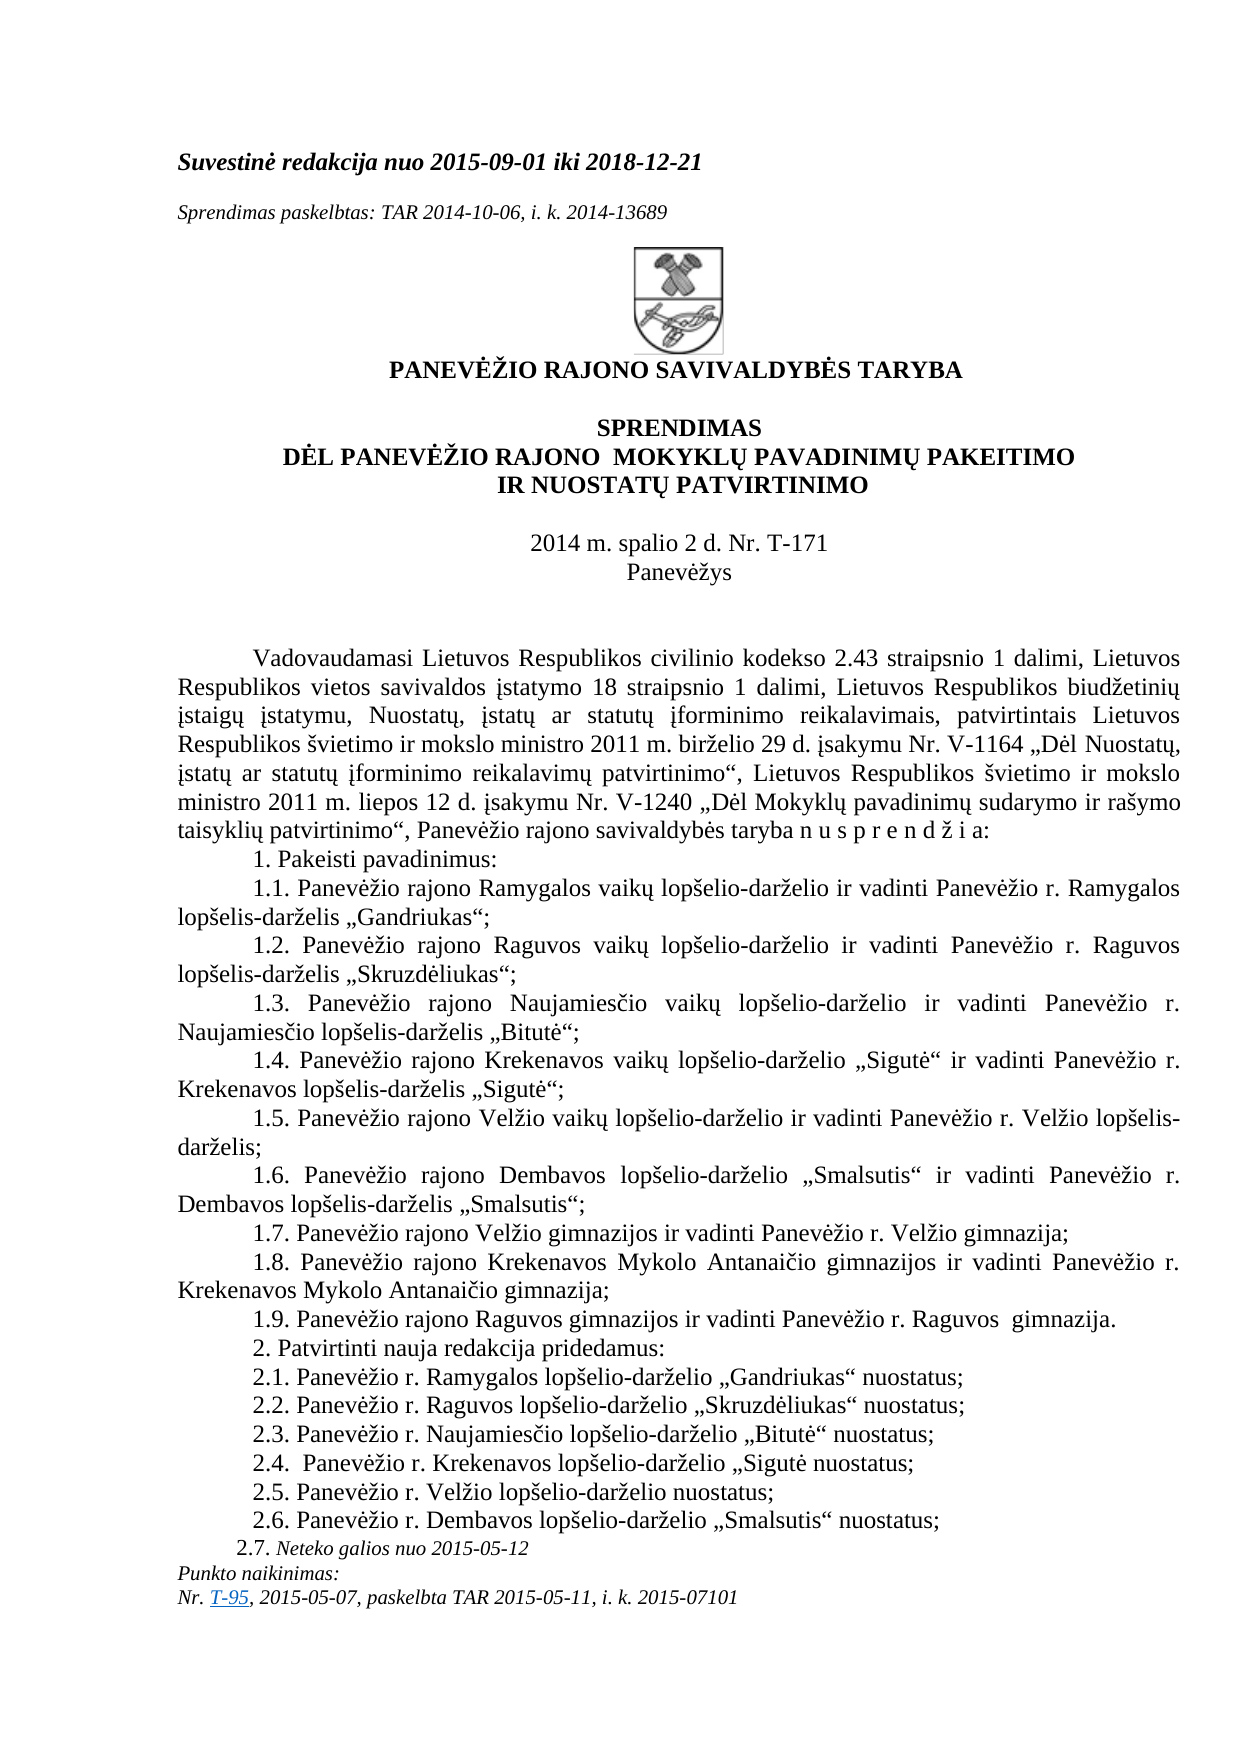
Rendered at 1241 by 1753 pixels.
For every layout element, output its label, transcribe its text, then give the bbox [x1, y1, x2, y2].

text 1.1. Panevėžio rajono Ramygalos vaikų lopšelio-darželio ir vadinti Panevėžio r. Ramygalos lopšelis-darželis „Gandriukas“; [177, 873, 1181, 931]
text 1.7. Panevėžio rajono Velžio gimnazijos ir vadinti Panevėžio r. Velžio gimnazija; [177, 1218, 1181, 1247]
text Sprendimas paskelbtas: TAR 2014-10-06, i. k. 2014-13689 [177, 200, 1181, 224]
text 2.7. Neteko galios nuo 2015-05-12 [177, 1534, 1181, 1561]
text 1.6. Panevėžio rajono Dembavos lopšelio-darželio „Smalsutis“ ir vadinti Panevėžio r. Dembavos lopšelis-darželis „Smalsutis“; [177, 1161, 1181, 1218]
text 1.3. Panevėžio rajono Naujamiesčio vaikų lopšelio-darželio ir vadinti Panevėžio r. Naujamiesčio lopšelis-darželis „Bitutė“; [177, 988, 1181, 1046]
text Panevėžys [177, 557, 1181, 586]
text 2. Patvirtinti nauja redakcija pridedamus: [177, 1333, 1181, 1362]
text Punkto naikinimas: [177, 1561, 1181, 1585]
text 2014 m. spalio 2 d. Nr. T-171 [177, 528, 1181, 557]
text PANEVĖŽIO RAJONO SAVIVALDYBĖS TARYBA [177, 356, 1181, 384]
text 1.8. Panevėžio rajono Krekenavos Mykolo Antanaičio gimnazijos ir vadinti Panevėžio r. Krekenavos Mykolo Antanaičio gimnazija; [177, 1247, 1181, 1304]
text 2.2. Panevėžio r. Raguvos lopšelio-darželio „Skruzdėliukas“ nuostatus; [177, 1391, 1181, 1419]
text SPRENDIMAS [177, 413, 1181, 442]
text 2.6. Panevėžio r. Dembavos lopšelio-darželio „Smalsutis“ nuostatus; [177, 1506, 1181, 1534]
text 1.4. Panevėžio rajono Krekenavos vaikų lopšelio-darželio „Sigutė“ ir vadinti Panevėžio r. Krekenavos lopšelis-darželis „Sigutė“; [177, 1046, 1181, 1103]
text Vadovaudamasi Lietuvos Respublikos civilinio kodekso 2.43 straipsnio 1 dalimi, Lietuvos Respublikos vietos savivaldos įstatymo 18 straipsnio 1 dalimi, Lietuvos Respublikos biudžetinių įstaigų įstatymu, Nuostatų, įstatų ar statutų įforminimo reikalavimais, patvirtintais Lietuvos Respublikos švietimo ir mokslo ministro 2011 m. birželio 29 d. įsakymu Nr. V-1164 „Dėl Nuostatų, įstatų ar statutų įforminimo reikalavimų patvirtinimo“, Lietuvos Respublikos švietimo ir mokslo ministro 2011 m. liepos 12 d. įsakymu Nr. V-1240 „Dėl Mokyklų pavadinimų sudarymo ir rašymo taisyklių patvirtinimo“, Panevėžio rajono savivaldybės taryba n u s p r e n d ž i a: [177, 643, 1181, 844]
text IR NUOSTATŲ PATVIRTINIMO [177, 471, 1181, 499]
text 2.3. Panevėžio r. Naujamiesčio lopšelio-darželio „Bitutė“ nuostatus; [177, 1419, 1181, 1448]
text 1.9. Panevėžio rajono Raguvos gimnazijos ir vadinti Panevėžio r. Raguvos gimnazija. [177, 1304, 1181, 1333]
text 2.4. Panevėžio r. Krekenavos lopšelio-darželio „Sigutė nuostatus; [177, 1448, 1181, 1477]
text 2.5. Panevėžio r. Velžio lopšelio-darželio nuostatus; [177, 1477, 1181, 1506]
text Suvestinė redakcija nuo 2015-09-01 iki 2018-12-21 [177, 147, 1181, 176]
text DĖL PANEVĖŽIO RAJONO MOKYKLŲ PAVADINIMŲ PAKEITIMO [177, 442, 1181, 471]
text 1.5. Panevėžio rajono Velžio vaikų lopšelio-darželio ir vadinti Panevėžio r. Velžio lopšelis-darželis; [177, 1103, 1181, 1161]
text 2.1. Panevėžio r. Ramygalos lopšelio-darželio „Gandriukas“ nuostatus; [177, 1362, 1181, 1391]
text 1. Pakeisti pavadinimus: [177, 844, 1181, 873]
text 1.2. Panevėžio rajono Raguvos vaikų lopšelio-darželio ir vadinti Panevėžio r. Raguvos lopšelis-darželis „Skruzdėliukas“; [177, 931, 1181, 988]
text Nr. T-95, 2015-05-07, paskelbta TAR 2015-05-11, i. k. 2015-07101 [177, 1585, 1181, 1609]
